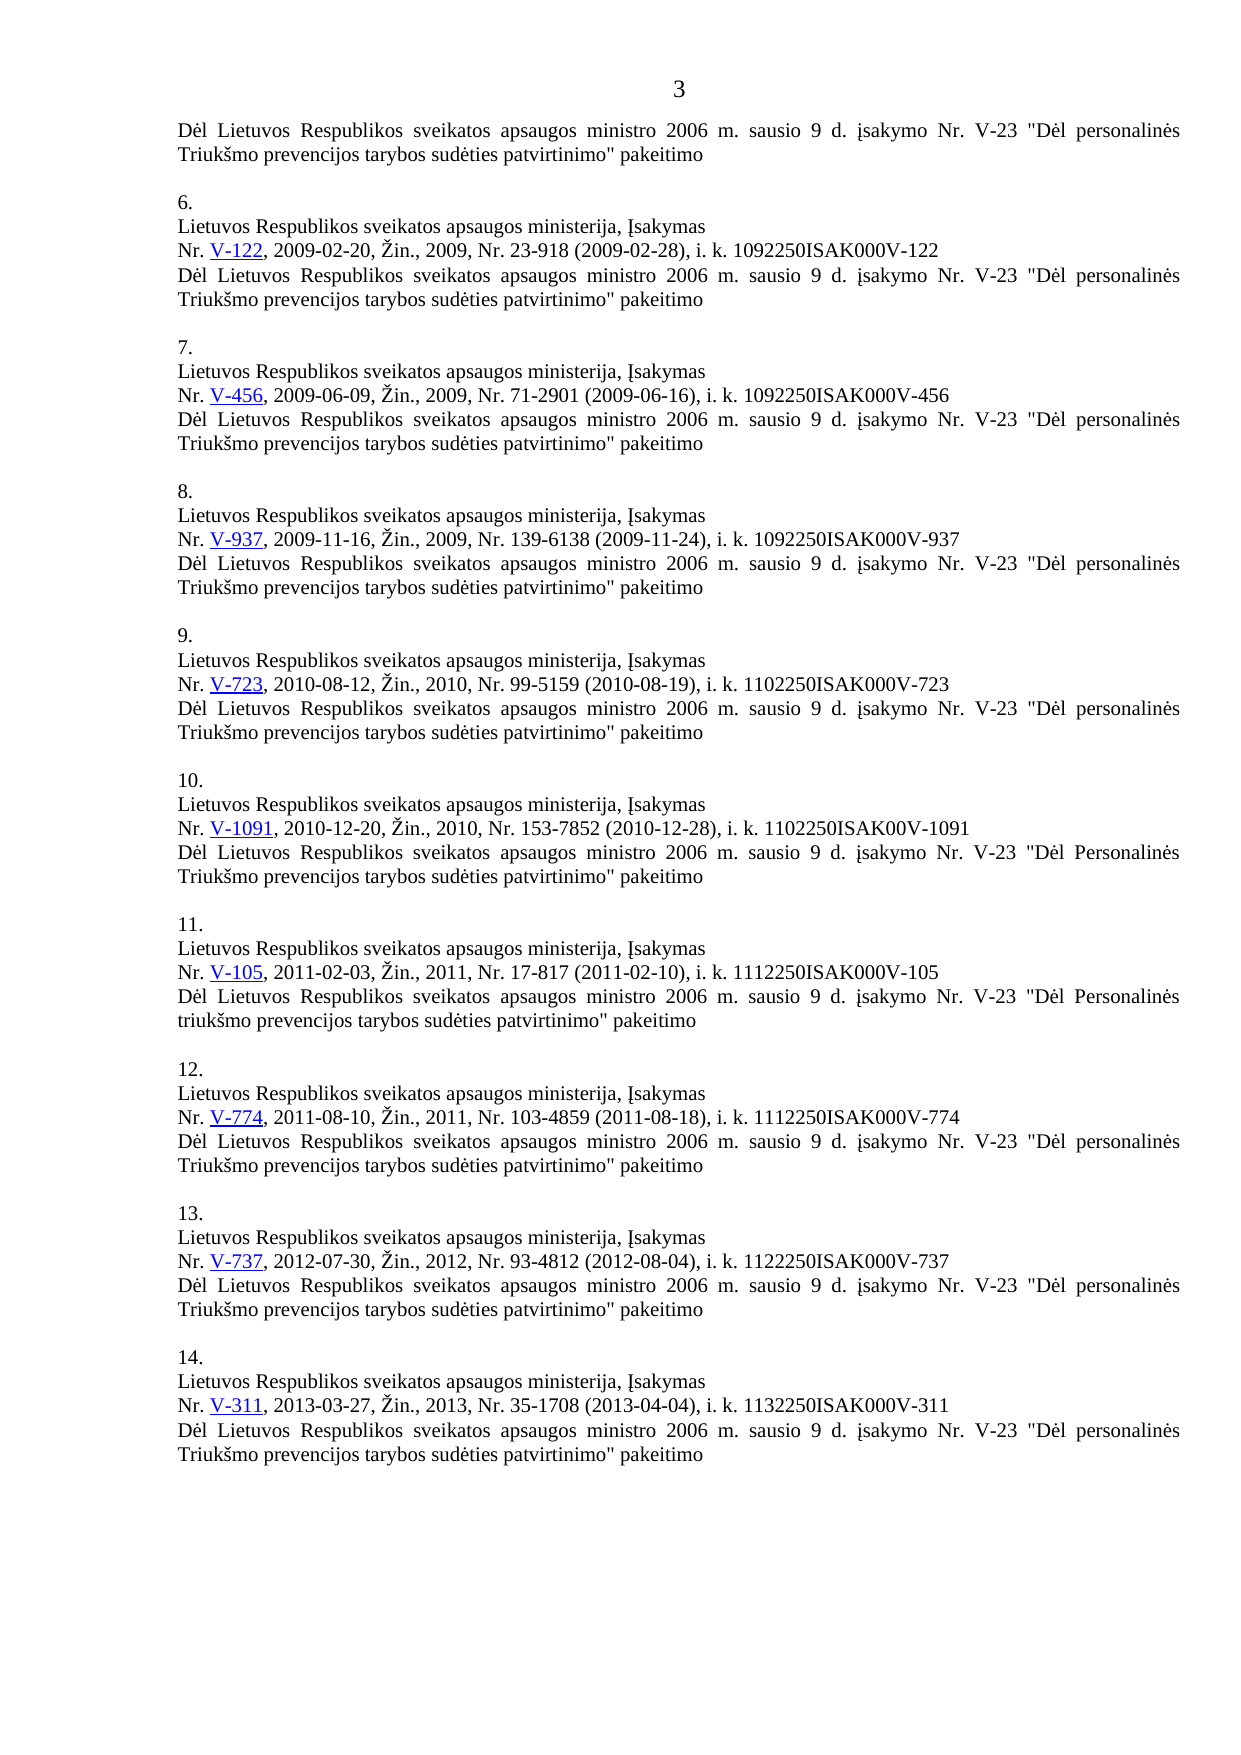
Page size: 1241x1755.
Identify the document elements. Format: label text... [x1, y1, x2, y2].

text Nr. V-723, 2010-08-12, Žin., 2010, Nr. 99-5159 (2010-08-19), i. k. 1102250ISAK000V-723 [177, 672, 1181, 696]
text Nr. V-774, 2011-08-10, Žin., 2011, Nr. 103-4859 (2011-08-18), i. k. 1112250ISAK000V-774 [177, 1105, 1181, 1129]
text Lietuvos Respublikos sveikatos apsaugos ministerija, Įsakymas [177, 1081, 1181, 1105]
text Nr. V-456, 2009-06-09, Žin., 2009, Nr. 71-2901 (2009-06-16), i. k. 1092250ISAK000V-456 [177, 383, 1181, 407]
text Nr. V-105, 2011-02-03, Žin., 2011, Nr. 17-817 (2011-02-10), i. k. 1112250ISAK000V-105 [177, 960, 1181, 984]
text Dėl Lietuvos Respublikos sveikatos apsaugos ministro 2006 m. sausio 9 d. įsakymo Nr. V-23 "Dėl personalinės Triukšmo prevencijos tarybos sudėties patvirtinimo" pakeitimo [177, 1417, 1181, 1466]
text 10. [177, 768, 1181, 792]
text Lietuvos Respublikos sveikatos apsaugos ministerija, Įsakymas [177, 647, 1181, 672]
text 13. [177, 1201, 1181, 1225]
text Lietuvos Respublikos sveikatos apsaugos ministerija, Įsakymas [177, 214, 1181, 238]
text Dėl Lietuvos Respublikos sveikatos apsaugos ministro 2006 m. sausio 9 d. įsakymo Nr. V-23 "Dėl personalinės Triukšmo prevencijos tarybos sudėties patvirtinimo" pakeitimo [177, 1273, 1181, 1321]
text Dėl Lietuvos Respublikos sveikatos apsaugos ministro 2006 m. sausio 9 d. įsakymo Nr. V-23 "Dėl personalinės Triukšmo prevencijos tarybos sudėties patvirtinimo" pakeitimo [177, 262, 1181, 311]
text Dėl Lietuvos Respublikos sveikatos apsaugos ministro 2006 m. sausio 9 d. įsakymo Nr. V-23 "Dėl personalinės Triukšmo prevencijos tarybos sudėties patvirtinimo" pakeitimo [177, 407, 1181, 455]
text Nr. V-311, 2013-03-27, Žin., 2013, Nr. 35-1708 (2013-04-04), i. k. 1132250ISAK000V-311 [177, 1393, 1181, 1417]
text Dėl Lietuvos Respublikos sveikatos apsaugos ministro 2006 m. sausio 9 d. įsakymo Nr. V-23 "Dėl personalinės Triukšmo prevencijos tarybos sudėties patvirtinimo" pakeitimo [177, 551, 1181, 599]
text Lietuvos Respublikos sveikatos apsaugos ministerija, Įsakymas [177, 792, 1181, 816]
text Nr. V-937, 2009-11-16, Žin., 2009, Nr. 139-6138 (2009-11-24), i. k. 1092250ISAK000V-937 [177, 527, 1181, 551]
text Lietuvos Respublikos sveikatos apsaugos ministerija, Įsakymas [177, 1225, 1181, 1249]
text Nr. V-1091, 2010-12-20, Žin., 2010, Nr. 153-7852 (2010-12-28), i. k. 1102250ISAK00V-1091 [177, 816, 1181, 840]
text Dėl Lietuvos Respublikos sveikatos apsaugos ministro 2006 m. sausio 9 d. įsakymo Nr. V-23 "Dėl Personalinės Triukšmo prevencijos tarybos sudėties patvirtinimo" pakeitimo [177, 840, 1181, 888]
text 11. [177, 912, 1181, 936]
text Lietuvos Respublikos sveikatos apsaugos ministerija, Įsakymas [177, 359, 1181, 383]
text 7. [177, 335, 1181, 359]
text Lietuvos Respublikos sveikatos apsaugos ministerija, Įsakymas [177, 503, 1181, 527]
text Nr. V-122, 2009-02-20, Žin., 2009, Nr. 23-918 (2009-02-28), i. k. 1092250ISAK000V-122 [177, 238, 1181, 262]
text Dėl Lietuvos Respublikos sveikatos apsaugos ministro 2006 m. sausio 9 d. įsakymo Nr. V-23 "Dėl Personalinės triukšmo prevencijos tarybos sudėties patvirtinimo" pakeitimo [177, 984, 1181, 1032]
text 14. [177, 1345, 1181, 1369]
text 12. [177, 1057, 1181, 1081]
text Dėl Lietuvos Respublikos sveikatos apsaugos ministro 2006 m. sausio 9 d. įsakymo Nr. V-23 "Dėl personalinės Triukšmo prevencijos tarybos sudėties patvirtinimo" pakeitimo [177, 696, 1181, 744]
text 6. [177, 190, 1181, 214]
text Dėl Lietuvos Respublikos sveikatos apsaugos ministro 2006 m. sausio 9 d. įsakymo Nr. V-23 "Dėl personalinės Triukšmo prevencijos tarybos sudėties patvirtinimo" pakeitimo [177, 1129, 1181, 1177]
text 9. [177, 623, 1181, 647]
text Dėl Lietuvos Respublikos sveikatos apsaugos ministro 2006 m. sausio 9 d. įsakymo Nr. V-23 "Dėl personalinės Triukšmo prevencijos tarybos sudėties patvirtinimo" pakeitimo [177, 118, 1181, 166]
text Nr. V-737, 2012-07-30, Žin., 2012, Nr. 93-4812 (2012-08-04), i. k. 1122250ISAK000V-737 [177, 1249, 1181, 1273]
text 8. [177, 479, 1181, 503]
text Lietuvos Respublikos sveikatos apsaugos ministerija, Įsakymas [177, 1369, 1181, 1393]
text Lietuvos Respublikos sveikatos apsaugos ministerija, Įsakymas [177, 936, 1181, 960]
